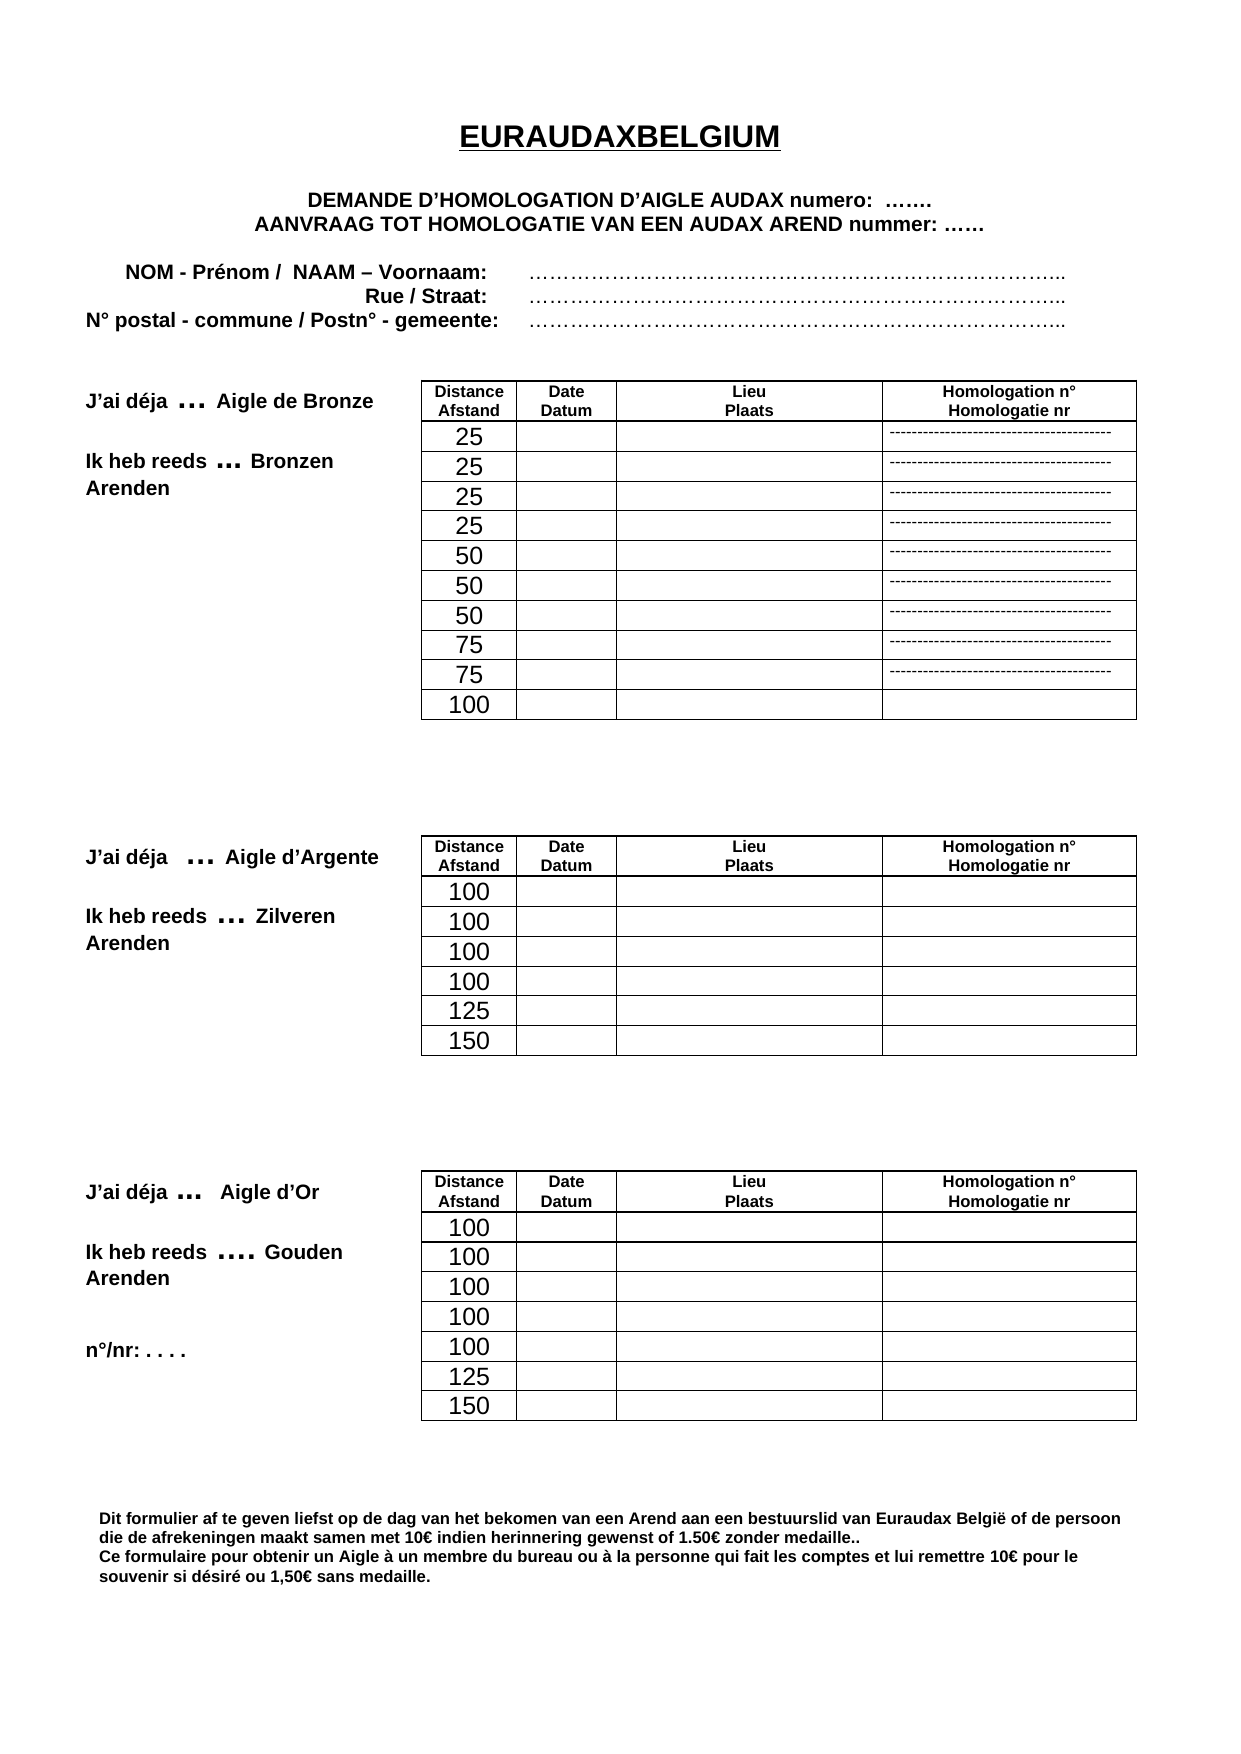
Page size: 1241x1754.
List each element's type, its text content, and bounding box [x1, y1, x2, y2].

table_header Lieu Plaats [617, 837, 882, 875]
table_cell [883, 1362, 1136, 1390]
table_cell [517, 1213, 616, 1241]
text DEMANDE D’HOMOLOGATION D’AIGLE AUDAX numero: ……. [85, 188, 1154, 212]
table_cell 25 [422, 511, 516, 540]
table_cell [517, 1272, 616, 1301]
table_cell [617, 1332, 882, 1361]
table_cell [517, 511, 616, 540]
table_header Lieu Plaats [617, 382, 882, 420]
table_cell [617, 601, 882, 629]
table_cell ---------------------------------------- [883, 452, 1136, 481]
table_cell 25 [422, 452, 516, 481]
table_cell [617, 541, 882, 570]
table_cell [617, 511, 882, 540]
text EURAUDAXBELGIUM [85, 118, 1154, 154]
table_cell [617, 967, 882, 995]
table_cell 75 [422, 660, 516, 689]
table_cell 50 [422, 541, 516, 570]
table_cell [517, 660, 616, 689]
table_cell 100 [422, 907, 516, 936]
table_cell [517, 541, 616, 570]
table_cell [517, 571, 616, 600]
table_header Date Datum [517, 382, 616, 420]
table_cell [517, 907, 616, 936]
table_header Dit formulier af te geven liefst op de dag van het bekomen van een Arend aan een bestuurslid van Euraudax België of de persoon die de afrekeningen maakt samen met 10€ indien herinnering gewenst of 1.50€ zonder medaille.. Ce formulaire pour obtenir un Aigle à un membre du bureau ou à la personne qui fait les comptes et lui remettre 10€ pour le souvenir si désiré ou 1,50€ sans medaille. [92, 1503, 1154, 1591]
table_cell [517, 1391, 616, 1420]
table_cell [517, 1302, 616, 1331]
table_cell [517, 1026, 616, 1055]
table_cell [517, 1332, 616, 1361]
text Ik heb reeds … Zilveren Arenden [85, 894, 381, 954]
table_cell 100 [422, 1243, 516, 1271]
table_cell [617, 690, 882, 719]
table_header Distance Afstand [422, 1172, 516, 1211]
table_cell [883, 1302, 1136, 1331]
table_cell 100 [422, 1272, 516, 1301]
table_cell [883, 1391, 1136, 1420]
table_cell 25 [422, 482, 516, 510]
text J’ai déja … Aigle de Bronze [85, 379, 381, 415]
table_cell [883, 1026, 1136, 1055]
table_cell [883, 937, 1136, 966]
table_cell ---------------------------------------- [883, 511, 1136, 540]
table_cell [517, 631, 616, 659]
text Ik heb reeds ... Bronzen Arenden [85, 439, 381, 499]
table_cell [617, 877, 882, 906]
table_cell [517, 937, 616, 966]
text NOM - Prénom / NAAM – Voornaam: …………………………………………………………………... [85, 260, 1154, 284]
table_cell [617, 571, 882, 600]
table_cell [617, 1243, 882, 1271]
table_cell 150 [422, 1391, 516, 1420]
table_cell 50 [422, 571, 516, 600]
table_cell ---------------------------------------- [883, 422, 1136, 451]
table_header Homologation n° Homologatie nr [883, 382, 1136, 420]
table_header Distance Afstand [422, 382, 516, 420]
table_cell [517, 482, 616, 510]
table_cell [617, 1026, 882, 1055]
text J’ai déja … Aigle d’Argente [85, 835, 381, 871]
table_cell 100 [422, 937, 516, 966]
table_cell [617, 996, 882, 1025]
table_cell [617, 937, 882, 966]
table_cell [517, 967, 616, 995]
table_cell 25 [422, 422, 516, 451]
table_cell [617, 1362, 882, 1390]
table_cell [517, 422, 616, 451]
table_cell [617, 631, 882, 659]
table_cell [517, 601, 616, 629]
table_header Date Datum [517, 837, 616, 875]
table_cell [883, 1272, 1136, 1301]
table_cell 100 [422, 1332, 516, 1361]
table_cell [517, 877, 616, 906]
table_cell [883, 907, 1136, 936]
table_cell [883, 996, 1136, 1025]
table_header Homologation n° Homologatie nr [883, 1172, 1136, 1211]
table_cell [617, 1391, 882, 1420]
table_cell [617, 482, 882, 510]
table_cell 50 [422, 601, 516, 629]
text Ik heb reeds …. Gouden Arenden [85, 1230, 381, 1290]
table_header Lieu Plaats [617, 1172, 882, 1211]
table_cell 75 [422, 631, 516, 659]
table_header Homologation n° Homologatie nr [883, 837, 1136, 875]
text AANVRAAG TOT HOMOLOGATIE VAN EEN AUDAX AREND nummer: …… [85, 212, 1154, 236]
table_cell [617, 1213, 882, 1241]
table_cell 150 [422, 1026, 516, 1055]
text J’ai déja ... Aigle d’Or [85, 1170, 381, 1206]
table_cell [883, 1213, 1136, 1241]
table_cell 100 [422, 690, 516, 719]
text n°/nr: . . . . [85, 1338, 381, 1362]
table_cell ---------------------------------------- [883, 541, 1136, 570]
text N° postal - commune / Postn° - gemeente: …………………………………………………………………... [85, 308, 1154, 332]
table_cell [617, 1272, 882, 1301]
table_cell [883, 690, 1136, 719]
table_cell ---------------------------------------- [883, 482, 1136, 510]
table_cell ---------------------------------------- [883, 631, 1136, 659]
table_cell 100 [422, 1302, 516, 1331]
table_cell [883, 877, 1136, 906]
table_cell [883, 967, 1136, 995]
table_cell ---------------------------------------- [883, 571, 1136, 600]
table_cell 100 [422, 1213, 516, 1241]
table_cell [517, 1243, 616, 1271]
table_cell [517, 996, 616, 1025]
table_cell [883, 1332, 1136, 1361]
table_cell ---------------------------------------- [883, 660, 1136, 689]
table_cell [617, 907, 882, 936]
table_cell 125 [422, 1362, 516, 1390]
table_cell [517, 452, 616, 481]
table_cell ---------------------------------------- [883, 601, 1136, 629]
table_cell 100 [422, 967, 516, 995]
table_cell [617, 660, 882, 689]
table_cell [883, 1243, 1136, 1271]
table_cell 100 [422, 877, 516, 906]
table_header Date Datum [517, 1172, 616, 1211]
text Rue / Straat: …………………………………………………………………... [85, 284, 1154, 308]
table_cell [517, 690, 616, 719]
table_cell [517, 1362, 616, 1390]
table_cell [617, 452, 882, 481]
table_header Distance Afstand [422, 837, 516, 875]
table_cell [617, 1302, 882, 1331]
table_cell [617, 422, 882, 451]
table_cell 125 [422, 996, 516, 1025]
